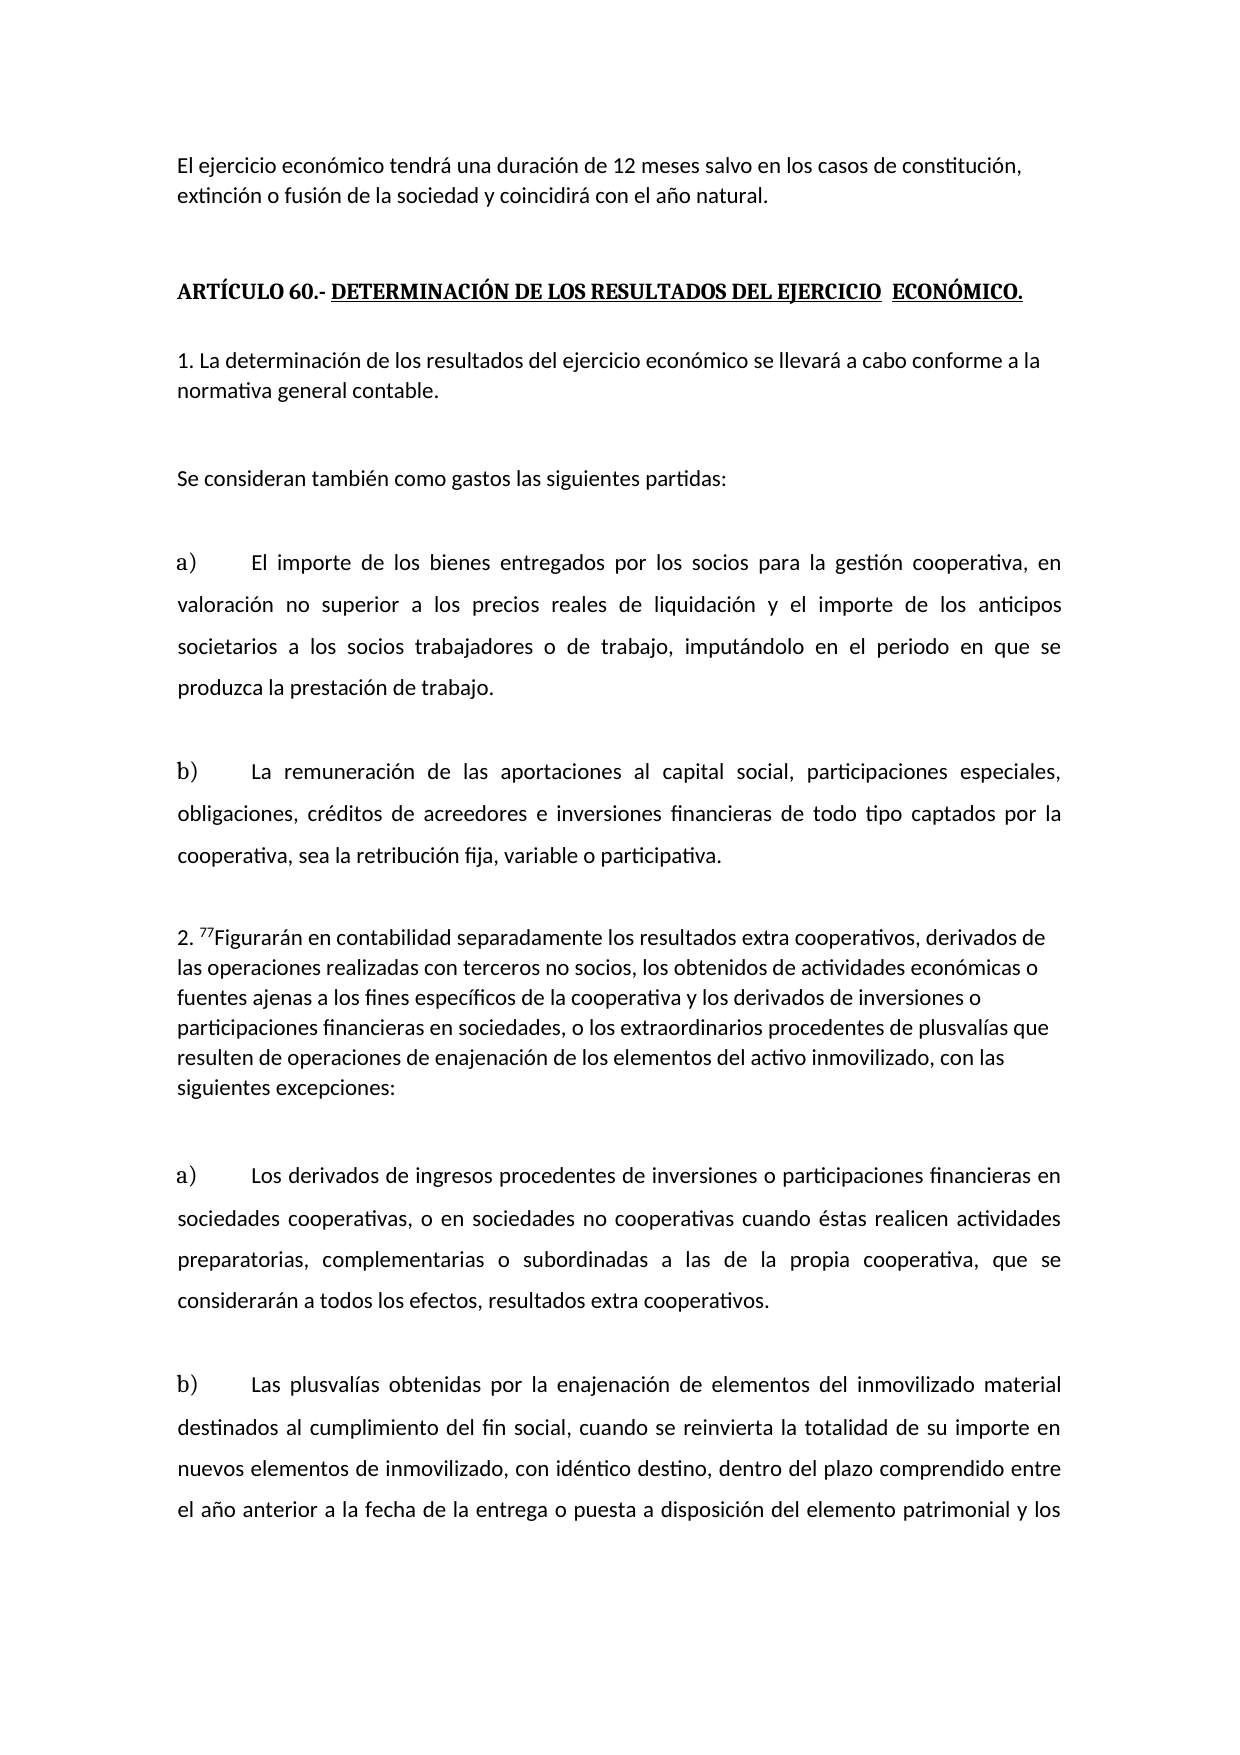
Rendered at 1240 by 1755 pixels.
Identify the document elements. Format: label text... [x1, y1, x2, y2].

list Las plusvalías obtenidas por la enajenación de elementos del inmovilizado material destinados al cumplimiento del fin social, cuando se reinvierta la totalidad de su importe en nuevos elementos de inmovilizado, con idéntico destino, dentro del plazo comprendido entre el año anterior a la fecha de la entrega o puesta a disposición del elemento patrimonial y los [176, 1370, 1063, 1523]
list El importe de los bienes entregados por los socios para la gestión cooperativa, en valoración no superior a los precios reales de liquidación y el importe de los anticipos societarios a los socios trabajadores o de trabajo, imputándolo en el periodo en que se produzca la prestación de trabajo. [176, 548, 1063, 701]
text 1. La determinación de los resultados del ejercicio económico se llevará a cabo conforme a la normativa general contable. [177, 346, 1063, 404]
text ARTÍCULO 60.- DETERMINACIÓN DE LOS RESULTADOS DEL EJERCICIO ECONÓMICO. [177, 278, 1063, 305]
text Se consideran también como gastos las siguientes partidas: [177, 464, 1063, 492]
text El ejercicio económico tendrá una duración de 12 meses salvo en los casos de constitución, extinción o fusión de la sociedad y coincidirá con el año natural. [177, 152, 1063, 209]
text 2. 77Figurarán en contabilidad separadamente los resultados extra cooperativos, derivados de las operaciones realizadas con terceros no socios, los obtenidos de actividades económicas o fuentes ajenas a los fines específicos de la cooperativa y los derivados de inversiones o participaciones financieras en sociedades, o los extraordinarios procedentes de plusvalías que resulten de operaciones de enajenación de los elementos del activo inmovilizado, con las siguientes excepciones: [177, 923, 1063, 1101]
list Los derivados de ingresos procedentes de inversiones o participaciones financieras en sociedades cooperativas, o en sociedades no cooperativas cuando éstas realicen actividades preparatorias, complementarias o subordinadas a las de la propia cooperativa, que se considerarán a todos los efectos, resultados extra cooperativos. [176, 1161, 1063, 1314]
list La remuneración de las aportaciones al capital social, participaciones especiales, obligaciones, créditos de acreedores e inversiones financieras de todo tipo captados por la cooperativa, sea la retribución fija, variable o participativa. [176, 757, 1063, 869]
